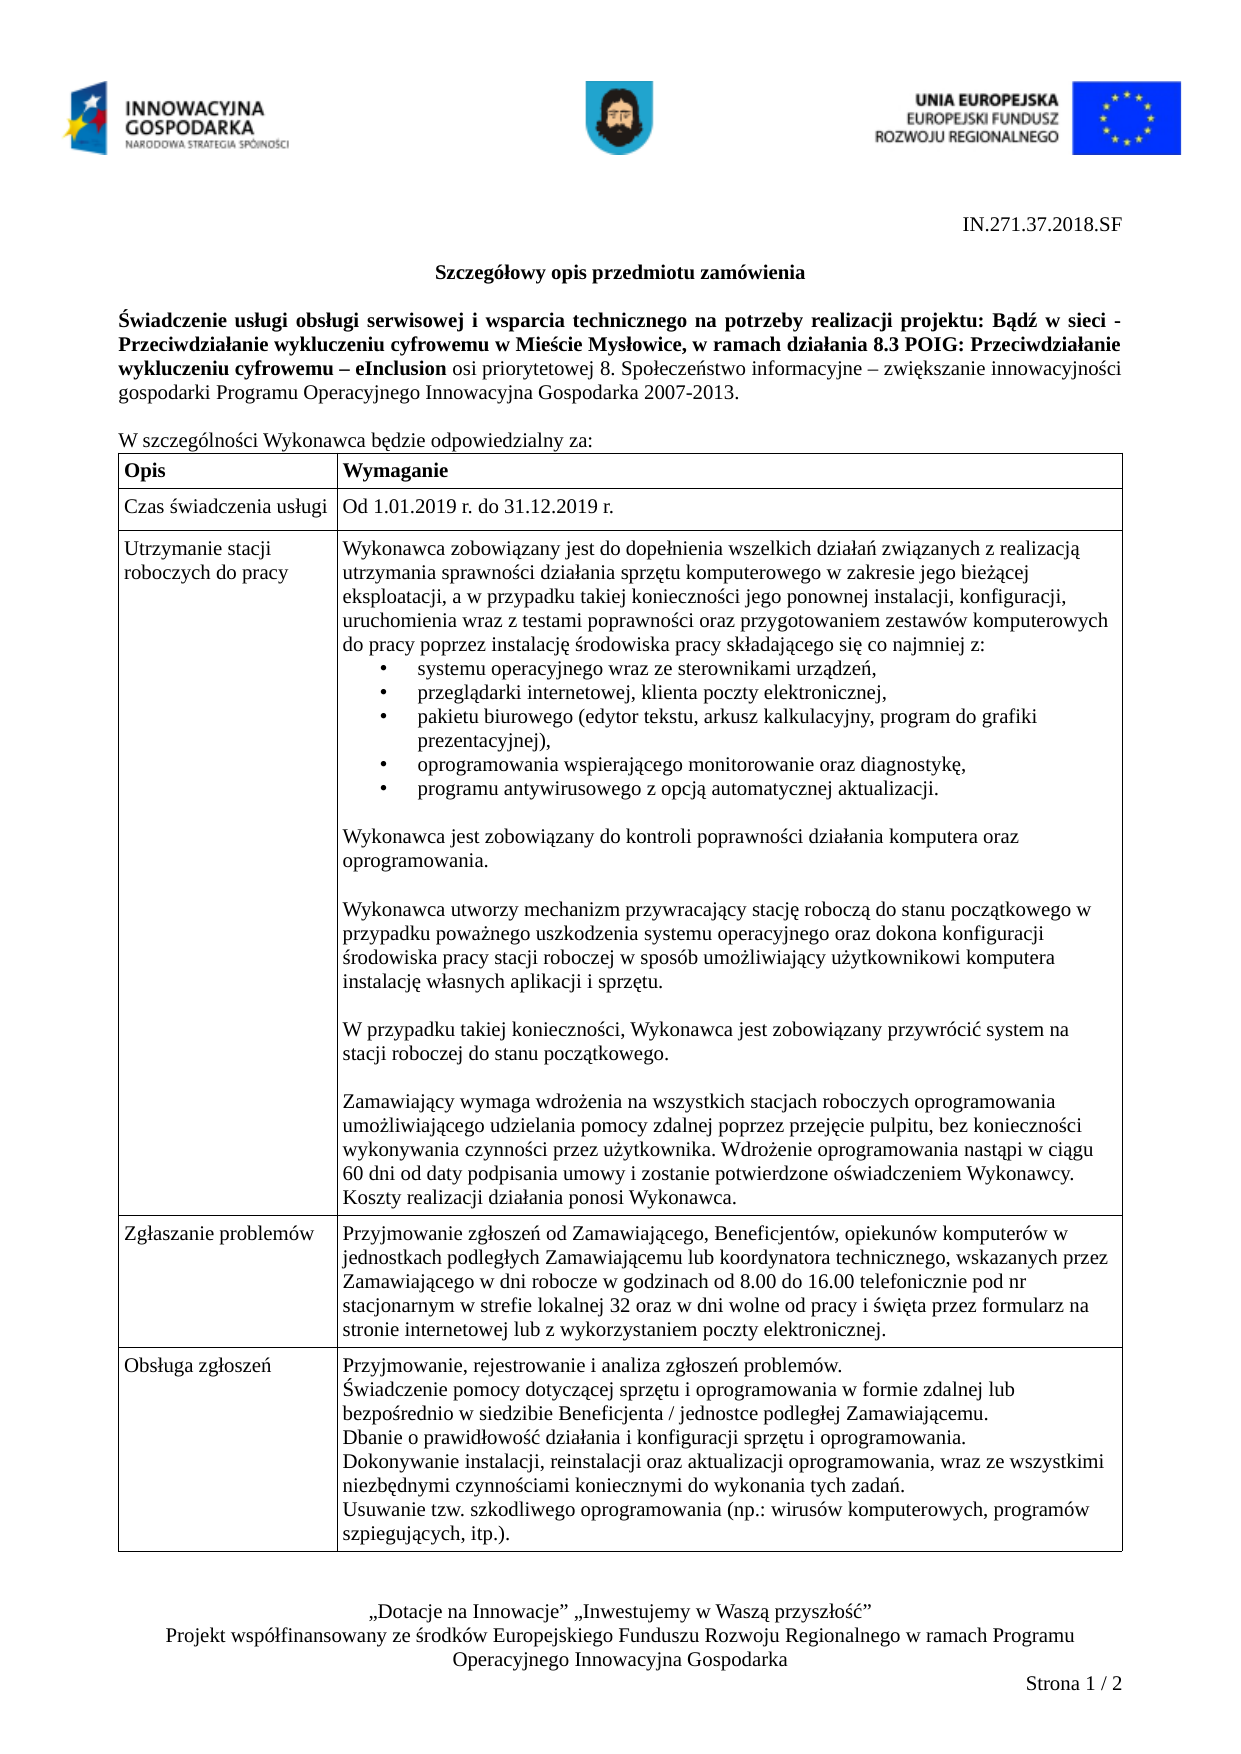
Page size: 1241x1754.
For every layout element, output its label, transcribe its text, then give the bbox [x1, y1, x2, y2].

text IN.271.37.2018.SF [118, 212, 1122, 236]
table_cell Utrzymanie stacji roboczych do pracy [119, 531, 337, 1215]
table_cell Przyjmowanie zgłoszeń od Zamawiającego, Beneficjentów, opiekunów komputerów w jednostkach podległych Zamawiającemu lub koordynatora technicznego, wskazanych przez Zamawiającego w dni robocze w godzinach od 8.00 do 16.00 telefonicznie pod nr stacjonarnym w strefie lokalnej 32 oraz w dni wolne od pracy i święta przez formularz na stronie internetowej lub z wykorzystaniem poczty elektronicznej. [338, 1216, 1122, 1347]
table_header Opis [119, 454, 337, 488]
table_cell Od 1.01.2019 r. do 31.12.2019 r. [338, 489, 1122, 530]
text Świadczenie usługi obsługi serwisowej i wsparcia technicznego na potrzeby realizacji projektu: Bądź w sieci - Przeciwdziałanie wykluczeniu cyfrowemu w Mieście Mysłowice, w ramach działania 8.3 POIG: Przeciwdziałanie wykluczeniu cyfrowemu – eInclusion osi priorytetowej 8. Społeczeństwo informacyjne – zwiększanie innowacyjności gospodarki Programu Operacyjnego Innowacyjna Gospodarka 2007-2013. [118, 308, 1122, 404]
table_cell Czas świadczenia usługi [119, 489, 337, 530]
table_cell Wykonawca zobowiązany jest do dopełnienia wszelkich działań związanych z realizacją utrzymania sprawności działania sprzętu komputerowego w zakresie jego bieżącej eksploatacji, a w przypadku takiej konieczności jego ponownej instalacji, konfiguracji, uruchomienia wraz z testami poprawności oraz przygotowaniem zestawów komputerowych do pracy poprzez instalację środowiska pracy składającego się co najmniej z: systemu operacyjnego wraz ze sterownikami urządzeń, przeglądarki internetowej, klienta poczty elektronicznej, pakietu biurowego (edytor tekstu, arkusz kalkulacyjny, program do grafiki prezentacyjnej), oprogramowania wspierającego monitorowanie oraz diagnostykę, programu antywirusowego z opcją automatycznej aktualizacji. Wykonawca jest zobowiązany do kontroli poprawności działania komputera oraz oprogramowania. Wykonawca utworzy mechanizm przywracający stację roboczą do stanu początkowego w przypadku poważnego uszkodzenia systemu operacyjnego oraz dokona konfiguracji środowiska pracy stacji roboczej w sposób umożliwiający użytkownikowi komputera instalację własnych aplikacji i sprzętu. W przypadku takiej konieczności, Wykonawca jest zobowiązany przywrócić system na stacji roboczej do stanu początkowego. Zamawiający wymaga wdrożenia na wszystkich stacjach roboczych oprogramowania umożliwiającego udzielania pomocy zdalnej poprzez przejęcie pulpitu, bez konieczności wykonywania czynności przez użytkownika. Wdrożenie oprogramowania nastąpi w ciągu 60 dni od daty podpisania umowy i zostanie potwierdzone oświadczeniem Wykonawcy. Koszty realizacji działania ponosi Wykonawca. [338, 531, 1122, 1215]
table_header Wymaganie [338, 454, 1122, 488]
table_cell Przyjmowanie, rejestrowanie i analiza zgłoszeń problemów. Świadczenie pomocy dotyczącej sprzętu i oprogramowania w formie zdalnej lub bezpośrednio w siedzibie Beneficjenta / jednostce podległej Zamawiającemu. Dbanie o prawidłowość działania i konfiguracji sprzętu i oprogramowania. Dokonywanie instalacji, reinstalacji oraz aktualizacji oprogramowania, wraz ze wszystkimi niezbędnymi czynnościami koniecznymi do wykonania tych zadań. Usuwanie tzw. szkodliwego oprogramowania (np.: wirusów komputerowych, programów szpiegujących, itp.). [338, 1348, 1122, 1551]
text W szczególności Wykonawca będzie odpowiedzialny za: [118, 428, 1122, 452]
picture [59, 81, 1182, 155]
text Szczegółowy opis przedmiotu zamówienia [118, 260, 1122, 284]
table_cell Obsługa zgłoszeń [119, 1348, 337, 1551]
table_cell Zgłaszanie problemów [119, 1216, 337, 1347]
